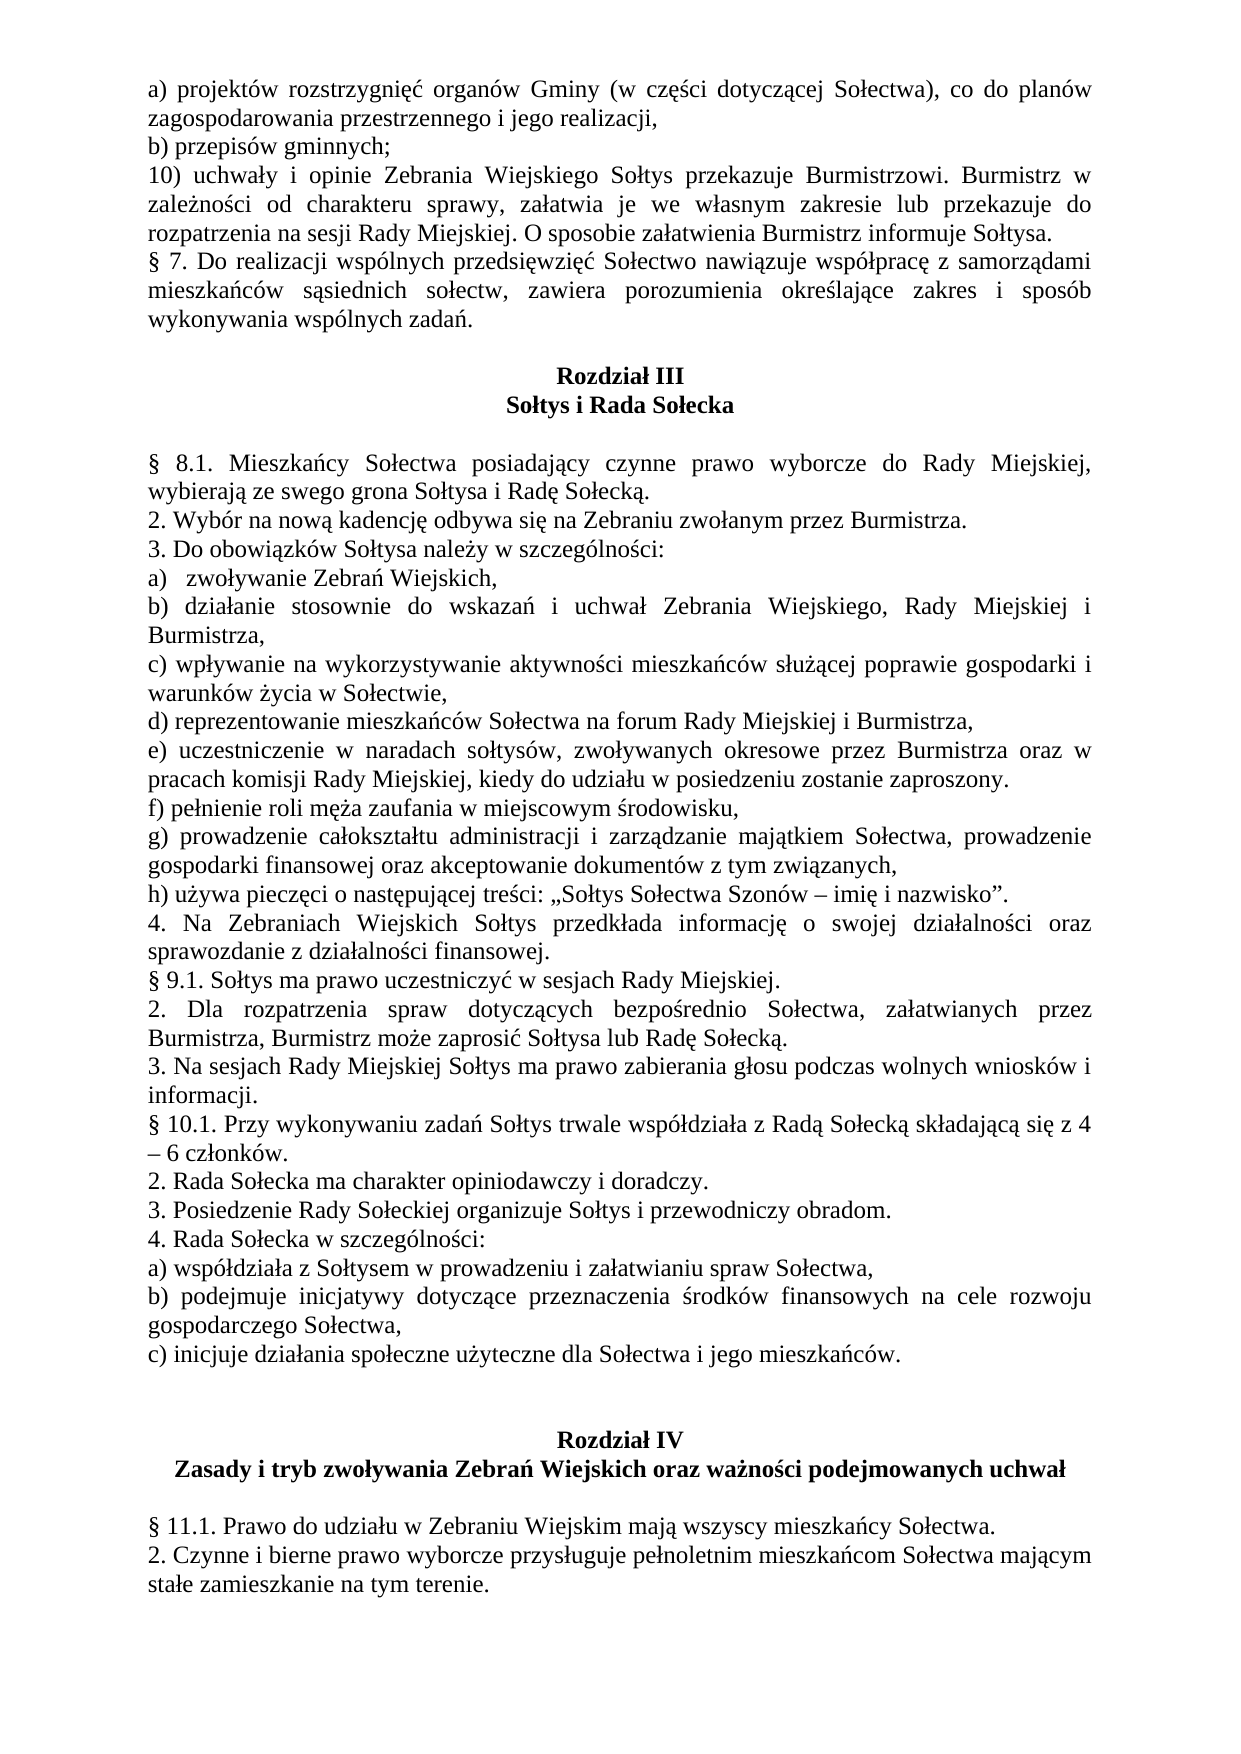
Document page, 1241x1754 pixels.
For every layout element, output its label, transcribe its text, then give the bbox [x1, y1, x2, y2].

text § 11.1. Prawo do udziału w Zebraniu Wiejskim mają wszyscy mieszkańcy Sołectwa. [148, 1511, 1093, 1540]
text 3. Na sesjach Rady Miejskiej Sołtys ma prawo zabierania głosu podczas wolnych wniosków i informacji. [148, 1051, 1093, 1109]
text f) pełnienie roli męża zaufania w miejscowym środowisku, [148, 793, 1093, 821]
text 10) uchwały i opinie Zebrania Wiejskiego Sołtys przekazuje Burmistrzowi. Burmistrz w zależności od charakteru sprawy, załatwia je we własnym zakresie lub przekazuje do rozpatrzenia na sesji Rady Miejskiej. O sposobie załatwienia Burmistrz informuje Sołtysa. [148, 160, 1093, 246]
text § 7. Do realizacji wspólnych przedsięwzięć Sołectwo nawiązuje współpracę z samorządami mieszkańców sąsiednich sołectw, zawiera porozumienia określające zakres i sposób wykonywania wspólnych zadań. [148, 246, 1093, 333]
text § 9.1. Sołtys ma prawo uczestniczyć w sesjach Rady Miejskiej. [148, 965, 1093, 994]
text Zasady i tryb zwoływania Zebrań Wiejskich oraz ważności podejmowanych uchwał [148, 1454, 1093, 1483]
text a) współdziała z Sołtysem w prowadzeniu i załatwianiu spraw Sołectwa, [148, 1253, 1093, 1281]
text c) inicjuje działania społeczne użyteczne dla Sołectwa i jego mieszkańców. [148, 1339, 1093, 1368]
text 4. Na Zebraniach Wiejskich Sołtys przedkłada informację o swojej działalności oraz sprawozdanie z działalności finansowej. [148, 908, 1093, 965]
text b) podejmuje inicjatywy dotyczące przeznaczenia środków finansowych na cele rozwoju gospodarczego Sołectwa, [148, 1281, 1093, 1339]
text a) projektów rozstrzygnięć organów Gminy (w części dotyczącej Sołectwa), co do planów zagospodarowania przestrzennego i jego realizacji, [148, 74, 1093, 131]
text 3. Do obowiązków Sołtysa należy w szczególności: [148, 534, 1093, 563]
text 4. Rada Sołecka w szczególności: [148, 1224, 1093, 1253]
text Rozdział IV [148, 1425, 1093, 1454]
text 2. Dla rozpatrzenia spraw dotyczących bezpośrednio Sołectwa, załatwianych przez Burmistrza, Burmistrz może zaprosić Sołtysa lub Radę Sołecką. [148, 994, 1093, 1051]
text d) reprezentowanie mieszkańców Sołectwa na forum Rady Miejskiej i Burmistrza, [148, 706, 1093, 735]
text 2. Czynne i bierne prawo wyborcze przysługuje pełnoletnim mieszkańcom Sołectwa mającym stałe zamieszkanie na tym terenie. [148, 1540, 1093, 1598]
text h) używa pieczęci o następującej treści: „Sołtys Sołectwa Szonów – imię i nazwisko”. [148, 879, 1093, 908]
text 2. Rada Sołecka ma charakter opiniodawczy i doradczy. [148, 1166, 1093, 1195]
text g) prowadzenie całokształtu administracji i zarządzanie majątkiem Sołectwa, prowadzenie gospodarki finansowej oraz akceptowanie dokumentów z tym związanych, [148, 821, 1093, 879]
text b) przepisów gminnych; [148, 131, 1093, 160]
text Sołtys i Rada Sołecka [148, 390, 1093, 419]
text 3. Posiedzenie Rady Sołeckiej organizuje Sołtys i przewodniczy obradom. [148, 1195, 1093, 1224]
text Rozdział III [148, 361, 1093, 390]
text § 10.1. Przy wykonywaniu zadań Sołtys trwale współdziała z Radą Sołecką składającą się z 4 – 6 członków. [148, 1109, 1093, 1166]
text 2. Wybór na nową kadencję odbywa się na Zebraniu zwołanym przez Burmistrza. [148, 505, 1093, 534]
text § 8.1. Mieszkańcy Sołectwa posiadający czynne prawo wyborcze do Rady Miejskiej, wybierają ze swego grona Sołtysa i Radę Sołecką. [148, 448, 1093, 505]
text c) wpływanie na wykorzystywanie aktywności mieszkańców służącej poprawie gospodarki i warunków życia w Sołectwie, [148, 649, 1093, 706]
text b) działanie stosownie do wskazań i uchwał Zebrania Wiejskiego, Rady Miejskiej i Burmistrza, [148, 591, 1093, 649]
text e) uczestniczenie w naradach sołtysów, zwoływanych okresowe przez Burmistrza oraz w pracach komisji Rady Miejskiej, kiedy do udziału w posiedzeniu zostanie zaproszony. [148, 735, 1093, 793]
text a) zwoływanie Zebrań Wiejskich, [148, 563, 1093, 591]
